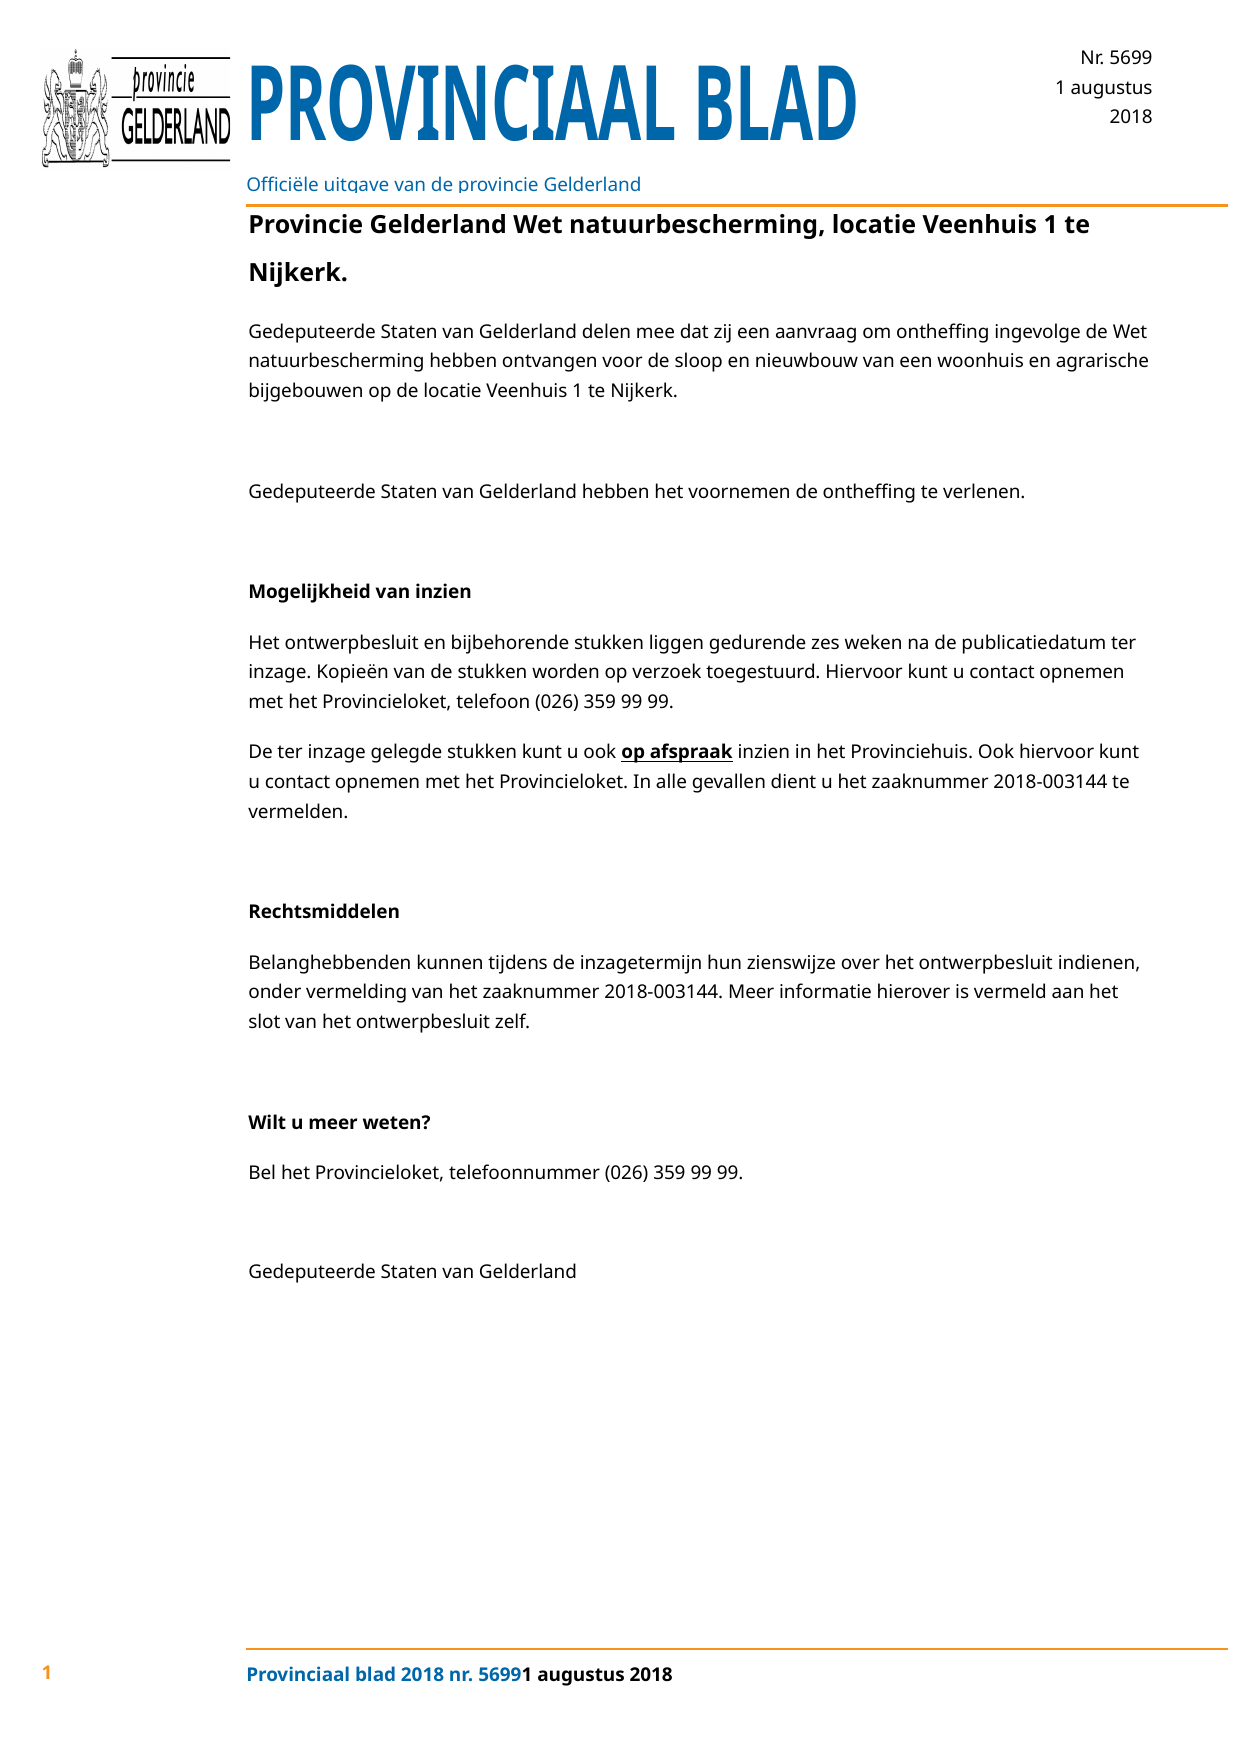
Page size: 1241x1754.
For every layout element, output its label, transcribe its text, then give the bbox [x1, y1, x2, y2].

text Gedeputeerde Staten van Gelderland delen mee dat zij een aanvraag om ontheffing ingevolge de Wet natuurbescherming hebben ontvangen voor de sloop en nieuwbouw van een woonhuis en agrarische bijgebouwen op de locatie Veenhuis 1 te Nijkerk. [248, 318, 1152, 403]
text Gedeputeerde Staten van Gelderland [248, 1258, 1152, 1283]
text Gedeputeerde Staten van Gelderland hebben het voornemen de ontheffing te verlenen. [248, 478, 1152, 504]
text Provincie Gelderland Wet natuurbescherming, locatie Veenhuis 1 te Nijkerk. [248, 207, 1152, 288]
text De ter inzage gelegde stukken kunt u ook op afspraak inzien in het Provinciehuis. Ook hiervoor kunt u contact opnemen met het Provincieloket. In alle gevallen dient u het zaaknummer 2018-003144 te vermelden. [248, 739, 1152, 824]
text Belanghebbenden kunnen tijdens de inzagetermijn hun zienswijze over het ontwerpbesluit indienen, onder vermelding van het zaaknummer 2018-003144. Meer informatie hierover is vermeld aan het slot van het ontwerpbesluit zelf. [248, 949, 1152, 1034]
text Rechtsmiddelen [248, 899, 1152, 924]
text Wilt u meer weten? [248, 1109, 1152, 1135]
text Het ontwerpbesluit en bijbehorende stukken liggen gedurende zes weken na de publicatiedatum ter inzage. Kopieën van de stukken worden op verzoek toegestuurd. Hiervoor kunt u contact opnemen met het Provincieloket, telefoon (026) 359 99 99. [248, 629, 1152, 714]
text Bel het Provincieloket, telefoonnummer (026) 359 99 99. [248, 1159, 1152, 1185]
text Mogelijkheid van inzien [248, 579, 1152, 604]
picture [41, 47, 231, 172]
